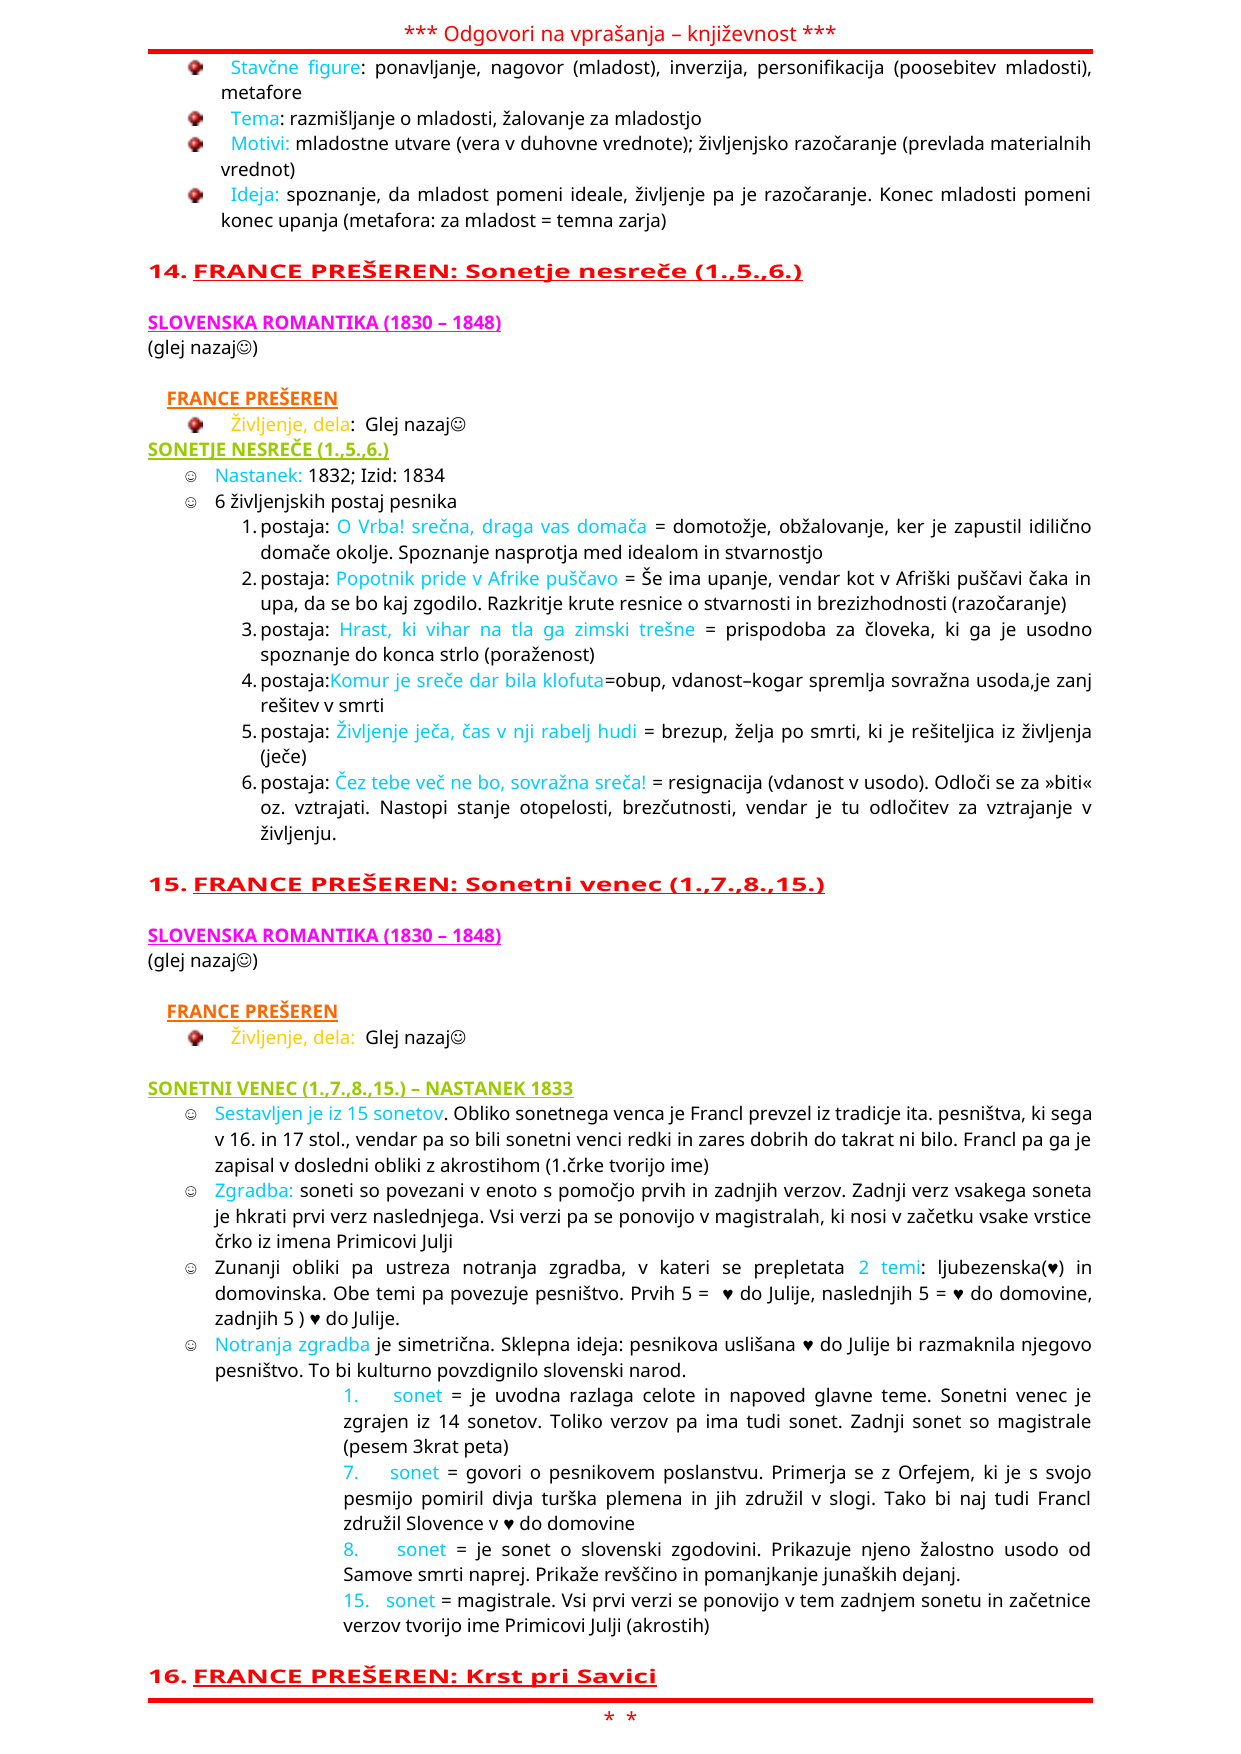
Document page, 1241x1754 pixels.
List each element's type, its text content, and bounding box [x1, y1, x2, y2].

list postaja: Čez tebe več ne bo, sovražna sreča! = resignacija (vdanost v usodo). Odloči se za »biti« oz. vztrajati. Nastopi stanje otopelosti, brezčutnosti, vendar je tu odločitev za vztrajanje v življenju. [241, 769, 1093, 846]
list Nastanek: 1832; Izid: 1834 [185, 462, 1093, 488]
list Stavčne figure: ponavljanje, nagovor (mladost), inverzija, personifikacija (poosebitev mladosti), metafore [185, 54, 1093, 105]
list Sestavljen je iz 15 sonetov. Obliko sonetnega venca je Francl prevzel iz tradicje ita. pesništva, ki sega v 16. in 17 stol., vendar pa so bili sonetni venci redki in zares dobrih do takrat ni bilo. Francl pa ga je zapisal v dosledni obliki z akrostihom (1.črke tvorijo ime) [185, 1101, 1093, 1177]
text 15. sonet = magistrale. Vsi prvi verzi se ponovijo v tem zadnjem sonetu in začetnice verzov tvorijo ime Primicovi Julji (akrostih) [343, 1587, 1093, 1638]
text SLOVENSKA ROMANTIKA (1830 – 1848) [148, 922, 1093, 948]
picture [186, 415, 203, 433]
list Življenje, dela: Glej nazaj [185, 1024, 1093, 1050]
list postaja:Komur je sreče dar bila klofuta=obup, vdanost–kogar spremlja sovražna usoda,je zanj rešitev v smrti [241, 667, 1093, 718]
list postaja: Hrast, ki vihar na tla ga zimski trešne = prispodoba za človeka, ki ga je usodno spoznanje do konca strlo (poraženost) [241, 616, 1093, 667]
list postaja: O Vrba! srečna, draga vas domača = domotožje, obžalovanje, ker je zapustil idilično domače okolje. Spoznanje nasprotja med idealom in stvarnostjo [241, 514, 1093, 565]
list FRANCE PREŠEREN: Sonetje nesreče (1.,5.,6.) [148, 258, 1093, 284]
text 7. sonet = govori o pesnikovem poslanstvu. Primerja se z Orfejem, ki je s svojo pesmijo pomiril divja turška plemena in jih združil v slogi. Tako bi naj tudi Francl združil Slovence v ♥ do domovine [343, 1459, 1093, 1536]
picture [186, 109, 203, 126]
list Zunanji obliki pa ustreza notranja zgradba, v kateri se prepletata 2 temi: ljubezenska(♥) in domovinska. Obe temi pa povezuje pesništvo. Prvih 5 = ♥ do Julije, naslednjih 5 = ♥ do domovine, zadnjih 5 ) ♥ do Julije. [185, 1254, 1093, 1331]
list FRANCE PREŠEREN: Sonetni venec (1.,7.,8.,15.) [148, 871, 1093, 897]
text SONETJE NESREČE (1.,5.,6.) [148, 437, 1093, 462]
list Notranja zgradba je simetrična. Sklepna ideja: pesnikova uslišana ♥ do Julije bi razmaknila njegovo pesništvo. To bi kulturno povzdignilo slovenski narod. [185, 1331, 1093, 1383]
text FRANCE PREŠEREN [166, 999, 1093, 1024]
text (glej nazaj) [148, 335, 1093, 360]
text FRANCE PREŠEREN [166, 386, 1093, 411]
list Ideja: spoznanje, da mladost pomeni ideale, življenje pa je razočaranje. Konec mladosti pomeni konec upanja (metafora: za mladost = temna zarja) [185, 182, 1093, 233]
list Motivi: mladostne utvare (vera v duhovne vrednote); življenjsko razočaranje (prevlada materialnih vrednot) [185, 131, 1093, 182]
list 6 življenjskih postaj pesnika [185, 488, 1093, 514]
text SLOVENSKA ROMANTIKA (1830 – 1848) [148, 309, 1093, 335]
text SONETNI VENEC (1.,7.,8.,15.) – NASTANEK 1833 [148, 1075, 1093, 1101]
list Življenje, dela: Glej nazaj [185, 411, 1093, 437]
text (glej nazaj) [148, 948, 1093, 973]
list Zgradba: soneti so povezani v enoto s pomočjo prvih in zadnjih verzov. Zadnji verz vsakega soneta je hkrati prvi verz naslednjega. Vsi verzi pa se ponovijo v magistralah, ki nosi v začetku vsake vrstice črko iz imena Primicovi Julji [185, 1177, 1093, 1254]
picture [186, 135, 203, 152]
list postaja: Popotnik pride v Afrike puščavo = Še ima upanje, vendar kot v Afriški puščavi čaka in upa, da se bo kaj zgodilo. Razkritje krute resnice o stvarnosti in brezizhodnosti (razočaranje) [241, 565, 1093, 616]
list FRANCE PREŠEREN: Krst pri Savici [148, 1664, 1093, 1689]
picture [186, 1028, 203, 1046]
picture [186, 186, 203, 203]
text 1. sonet = je uvodna razlaga celote in napoved glavne teme. Sonetni venec je zgrajen iz 14 sonetov. Toliko verzov pa ima tudi sonet. Zadnji sonet so magistrale (pesem 3krat peta) [343, 1383, 1093, 1459]
list postaja: Življenje ječa, čas v nji rabelj hudi = brezup, želja po smrti, ki je rešiteljica iz življenja (ječe) [241, 718, 1093, 769]
picture [186, 58, 203, 75]
text 8. sonet = je sonet o slovenski zgodovini. Prikazuje njeno žalostno usodo od Samove smrti naprej. Prikaže revščino in pomanjkanje junaških dejanj. [343, 1536, 1093, 1587]
list Tema: razmišljanje o mladosti, žalovanje za mladostjo [185, 105, 1093, 131]
